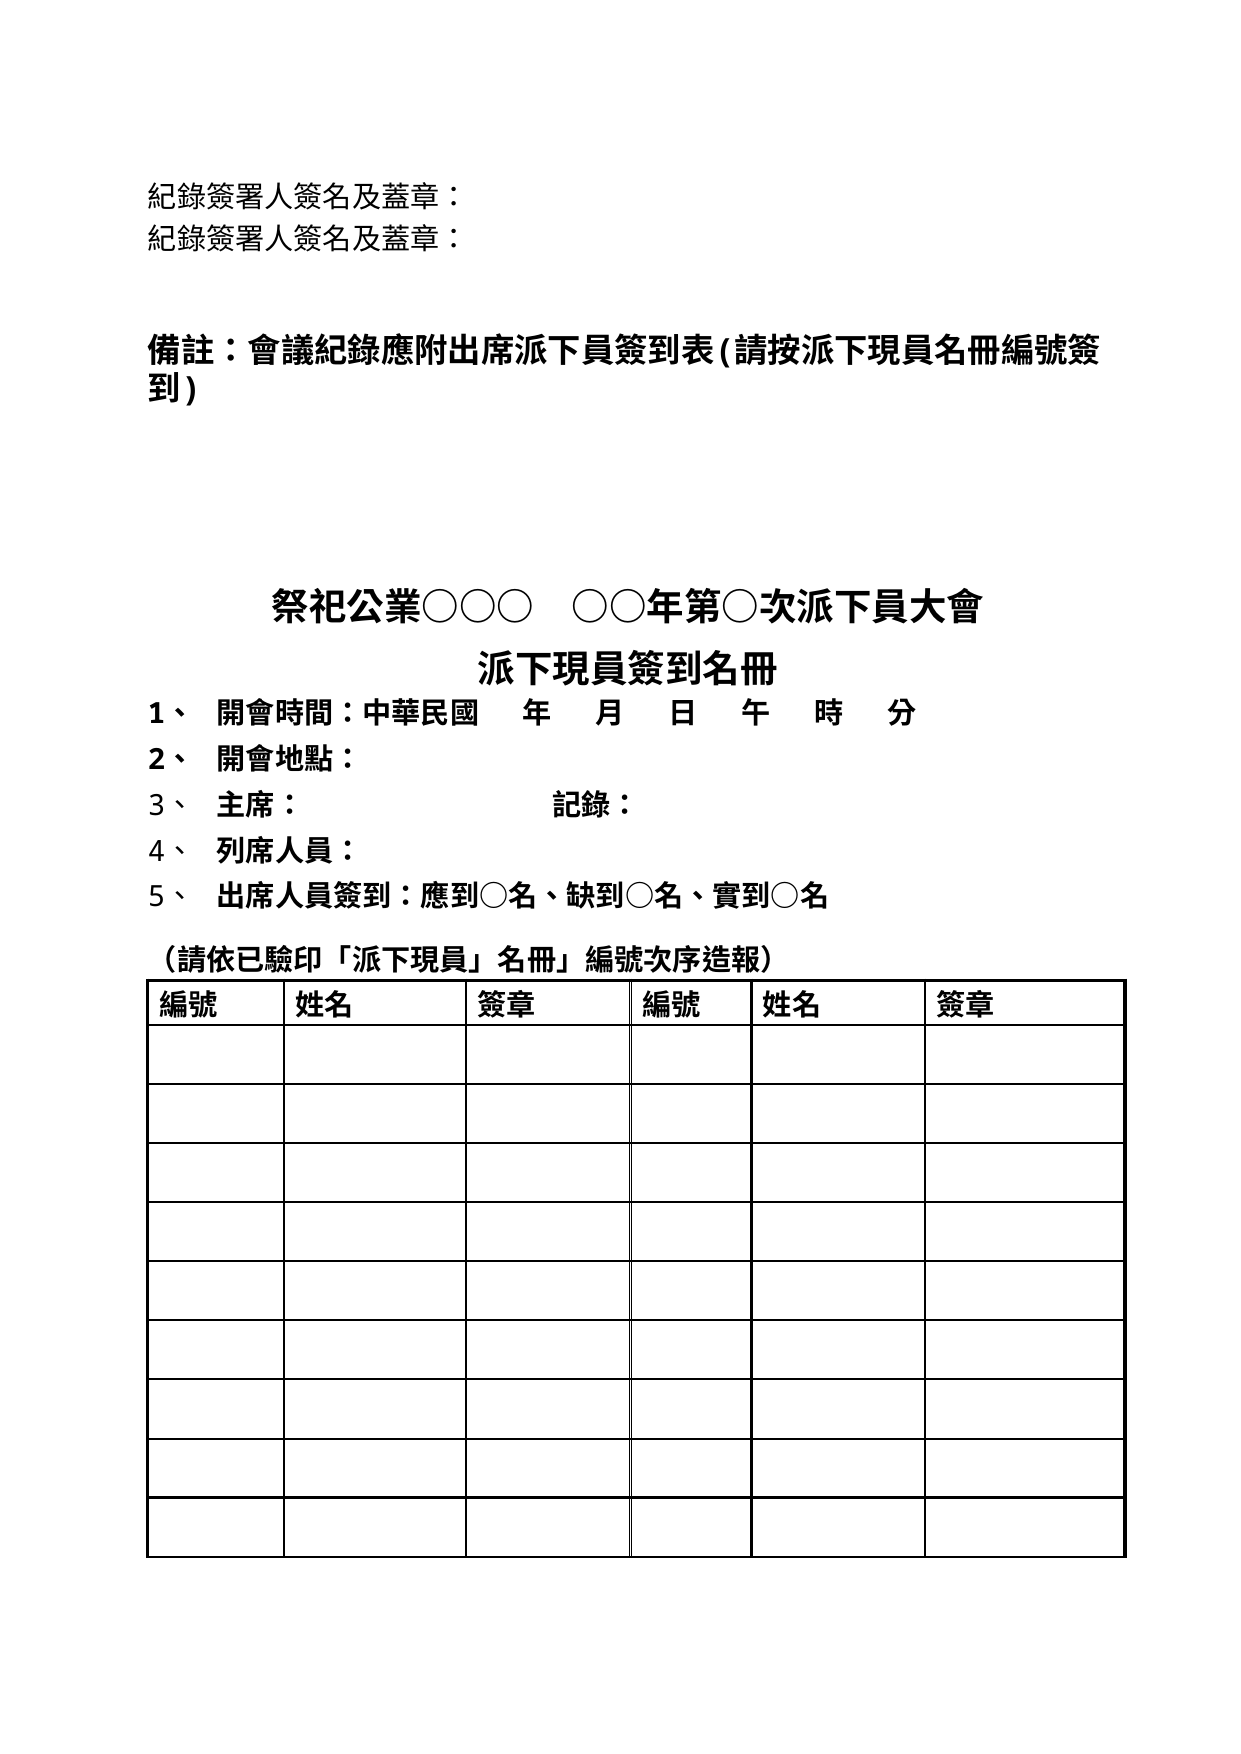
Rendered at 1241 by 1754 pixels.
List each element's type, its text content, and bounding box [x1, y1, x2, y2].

list 開會地點： [148, 733, 1107, 778]
table_cell [149, 1144, 283, 1201]
table_cell [753, 1321, 924, 1378]
table_cell [632, 1262, 750, 1319]
table_cell [149, 1440, 283, 1496]
text 紀錄簽署人簽名及蓋章： [148, 216, 1107, 257]
list 主席： 記錄： [148, 778, 1107, 824]
table_cell [285, 1085, 465, 1142]
table_cell [632, 1440, 750, 1496]
table_cell [467, 1203, 629, 1260]
table_cell [285, 1321, 465, 1378]
table_cell [753, 1026, 924, 1083]
table_cell [467, 1380, 629, 1437]
table_header 姓名 [753, 982, 924, 1024]
table_cell [285, 1380, 465, 1437]
table_cell [926, 1085, 1123, 1142]
table_cell [632, 1321, 750, 1378]
list 列席人員： [148, 824, 1107, 870]
table_cell [632, 1380, 750, 1437]
table_cell [149, 1026, 283, 1083]
table_cell [753, 1085, 924, 1142]
table_cell [149, 1262, 283, 1319]
table_cell [753, 1499, 924, 1556]
table_cell [753, 1380, 924, 1437]
table_cell [467, 1262, 629, 1319]
table_cell [753, 1144, 924, 1201]
table_cell [926, 1380, 1123, 1437]
table_cell [632, 1203, 750, 1260]
table_cell [149, 1203, 283, 1260]
list 出席人員簽到：應到○名、缺到○名、實到○名 [148, 870, 1107, 916]
text 備註：會議紀錄應附出席派下員簽到表(請按派下現員名冊編號簽到) [148, 332, 1107, 407]
table_cell [467, 1144, 629, 1201]
table_cell [926, 1203, 1123, 1260]
table_cell [149, 1380, 283, 1437]
table_cell [632, 1144, 750, 1201]
table_header 簽章 [467, 982, 629, 1024]
table_cell [753, 1262, 924, 1319]
table_cell [926, 1026, 1123, 1083]
table_cell [285, 1026, 465, 1083]
table_cell [926, 1440, 1123, 1496]
table_cell [926, 1144, 1123, 1201]
table_cell [149, 1499, 283, 1556]
text 派下現員簽到名冊 [148, 624, 1107, 687]
table_cell [285, 1144, 465, 1201]
table_cell [285, 1499, 465, 1556]
table_cell [926, 1262, 1123, 1319]
table_header 編號 [149, 982, 283, 1024]
table_cell [632, 1026, 750, 1083]
table_cell [753, 1203, 924, 1260]
table_cell [285, 1262, 465, 1319]
text 紀錄簽署人簽名及蓋章： [148, 174, 1107, 216]
table_cell [467, 1321, 629, 1378]
table_cell [632, 1085, 750, 1142]
table_cell [467, 1026, 629, 1083]
list 開會時間：中華民國 年 月 日 午 時 分 [148, 687, 1107, 733]
table_cell [285, 1440, 465, 1496]
table_cell [632, 1499, 750, 1556]
table_cell [467, 1085, 629, 1142]
table_header 簽章 [926, 982, 1123, 1024]
table_cell [285, 1203, 465, 1260]
text （請依已驗印「派下現員」名冊」編號次序造報） [148, 916, 1107, 978]
table_header 編號 [632, 982, 750, 1024]
table_cell [926, 1321, 1123, 1378]
table_header 姓名 [285, 982, 465, 1024]
table_cell [926, 1499, 1123, 1556]
table_cell [467, 1499, 629, 1556]
table_cell [149, 1085, 283, 1142]
table_cell [149, 1321, 283, 1378]
table_cell [753, 1440, 924, 1496]
text 祭祀公業○○○ ○○年第○次派下員大會 [148, 562, 1107, 624]
table_cell [467, 1440, 629, 1496]
